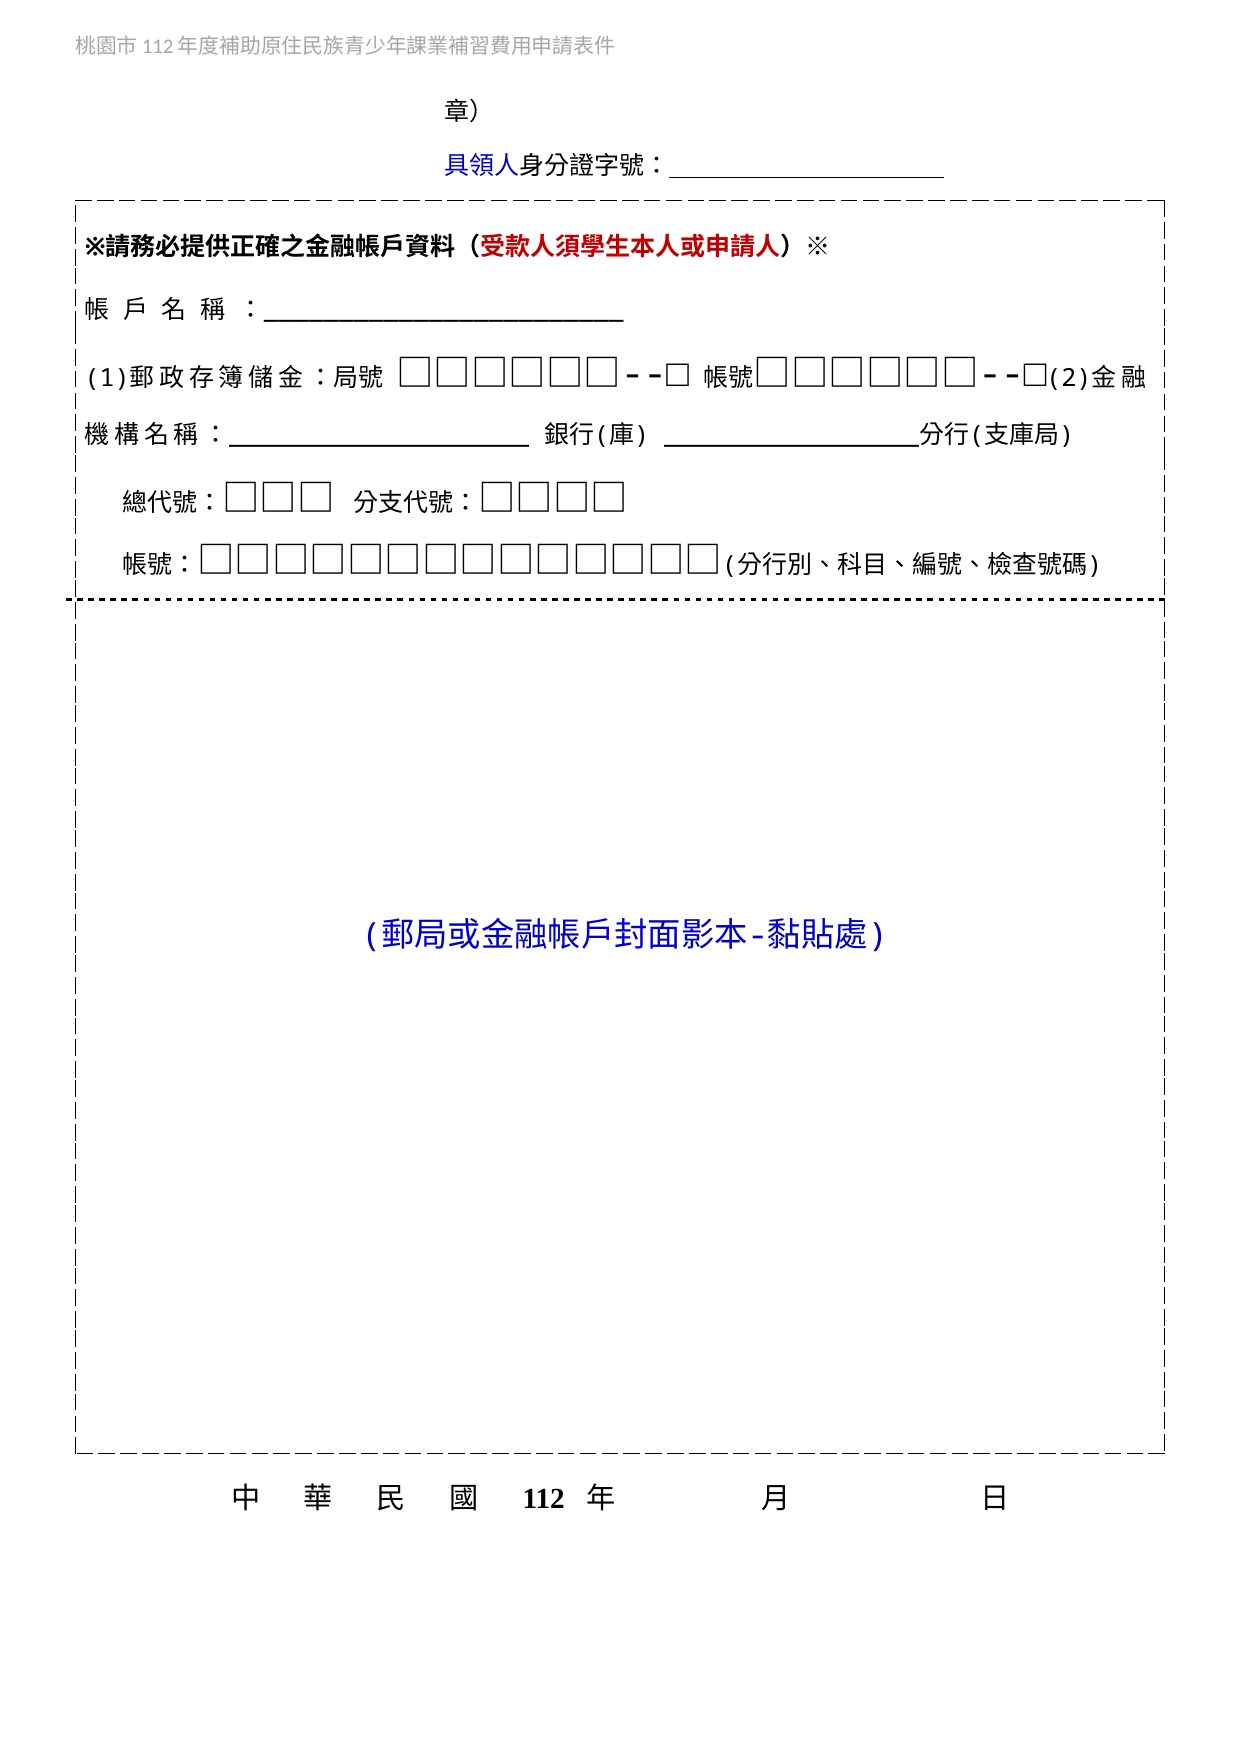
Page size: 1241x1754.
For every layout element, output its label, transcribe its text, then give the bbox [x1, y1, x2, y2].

text 帳戶名稱：________________________ [75, 262, 1165, 325]
text 具領人身分證字號： [444, 146, 1071, 182]
text (1)郵政存簿儲金：局號 □□□□□□--□ 帳號□□□□□□--□(2)金融機構名稱：____________________ 銀行(庫) ______­___________分行(支庫局) [75, 325, 1165, 450]
text 總代號：□□□ 分支代號：□□□□ [75, 450, 1165, 512]
text 帳號：□□□□□□□□□□□□□□(分行別、科目、編號、檢查號碼) [75, 512, 1165, 578]
text ※請務必提供正確之金融帳戶資料（受款人須學生本人或申請人）※ [75, 200, 1165, 262]
text 中 華 民 國 112 年 月 日 [75, 1454, 1165, 1517]
text 章） [444, 91, 1123, 127]
text (郵局或金融帳戶封面影本-黏貼處) [75, 887, 1165, 953]
